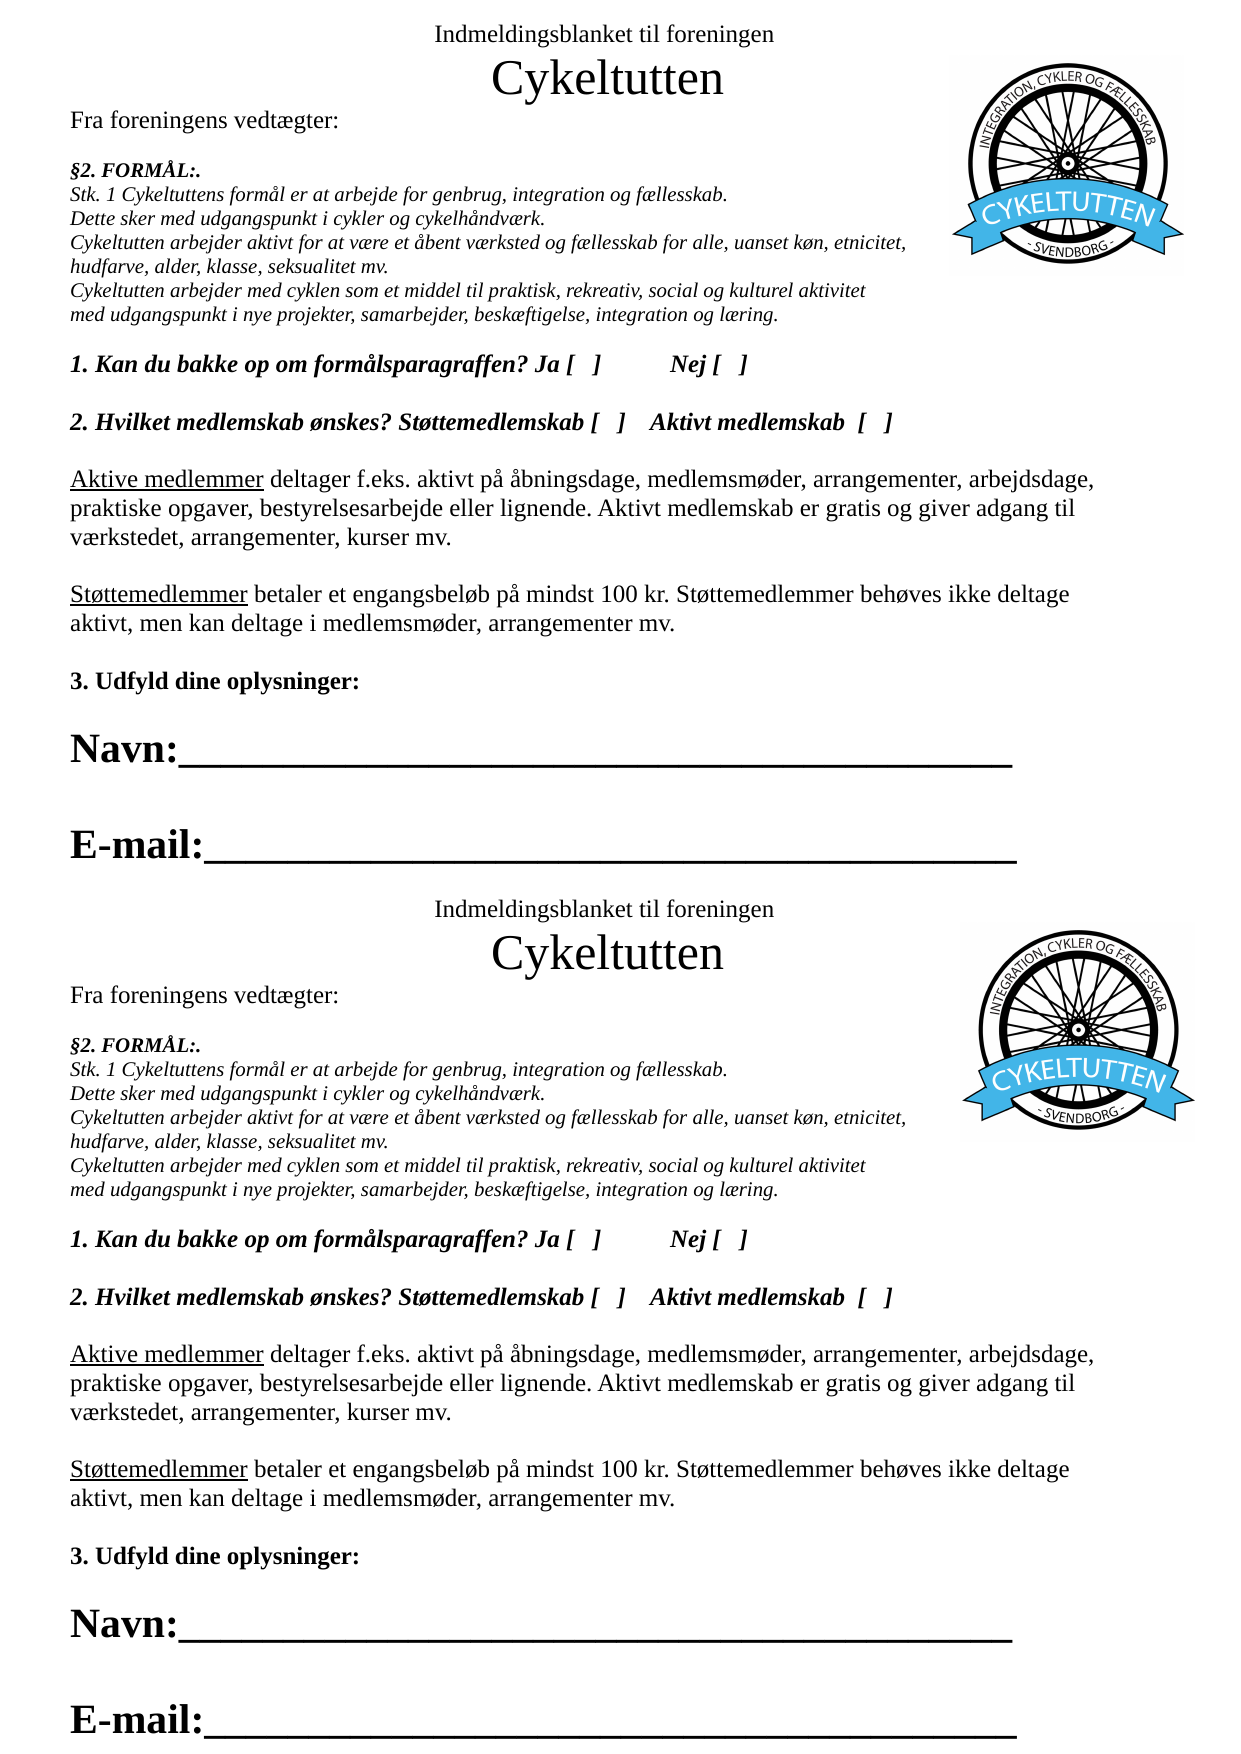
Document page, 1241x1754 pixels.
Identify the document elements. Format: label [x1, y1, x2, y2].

picture [945, 55, 1192, 276]
picture [955, 922, 1202, 1142]
